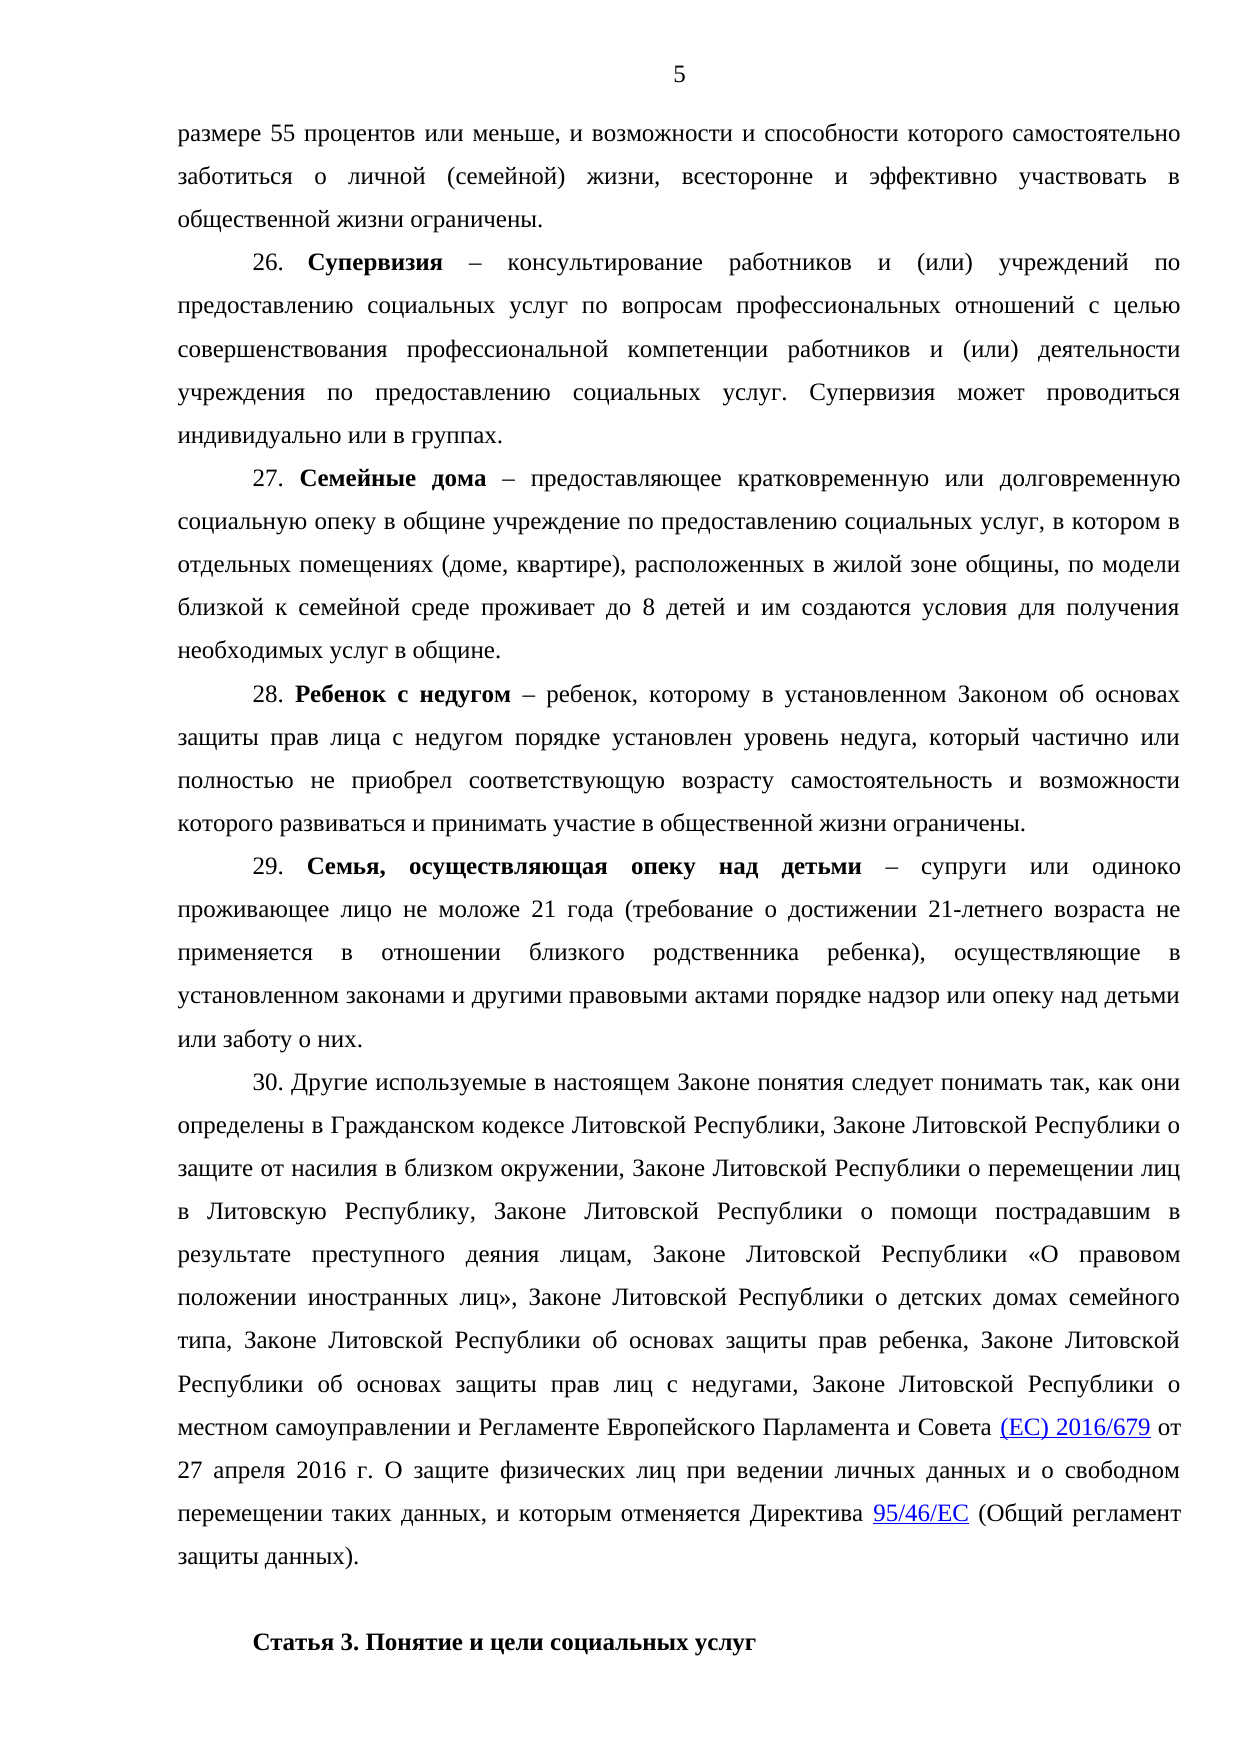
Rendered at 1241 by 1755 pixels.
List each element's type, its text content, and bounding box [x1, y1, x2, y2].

text 30. Другие используемые в настоящем Законе понятия следует понимать так, как они определены в Гражданском кодексе Литовской Республики, Законе Литовской Республики о защите от насилия в близком окружении, Законе Литовской Республики о перемещении лиц в Литовскую Республику, Законе Литовской Республики о помощи пострадавшим в результате преступного деяния лицам, Законе Литовской Республики «О правовом положении иностранных лиц», Законе Литовской Республики о детских домах семейного типа, Законе Литовской Республики об основах защиты прав ребенка, Законе Литовской Республики об основах защиты прав лиц с недугами, Законе Литовской Республики о местном самоуправлении и Регламенте Европейского Парламента и Совета (ЕС) 2016/679 от 27 апреля 2016 г. О защите физических лиц при ведении личных данных и о свободном перемещении таких данных, и которым отменяется Директива 95/46/ЕС (Общий регламент защиты данных). [177, 1067, 1181, 1570]
text 26. Супервизия – консультирование работников и (или) учреждений по предоставлению социальных услуг по вопросам профессиональных отношений с целью совершенствования профессиональной компетенции работников и (или) деятельности учреждения по предоставлению социальных услуг. Супервизия может проводиться индивидуально или в группах. [177, 247, 1181, 449]
text 28. Ребенок с недугом – ребенок, которому в установленном Законом об основах защиты прав лица с недугом порядке установлен уровень недуга, который частично или полностью не приобрел соответствующую возрасту самостоятельность и возможности которого развиваться и принимать участие в общественной жизни ограничены. [177, 679, 1181, 837]
text размере 55 процентов или меньше, и возможности и способности которого самостоятельно заботиться о личной (семейной) жизни, всесторонне и эффективно участвовать в общественной жизни ограничены. [177, 118, 1181, 233]
text 27. Семейные дома – предоставляющее кратковременную или долговременную социальную опеку в общине учреждение по предоставлению социальных услуг, в котором в отдельных помещениях (доме, квартире), расположенных в жилой зоне общины, по модели близкой к семейной среде проживает до 8 детей и им создаются условия для получения необходимых услуг в общине. [177, 463, 1181, 664]
text Статья 3. Понятие и цели социальных услуг [177, 1627, 1181, 1656]
text 29. Семья, осуществляющая опеку над детьми – супруги или одиноко проживающее лицо не моложе 21 года (требование о достижении 21-летнего возраста не применяется в отношении близкого родственника ребенка), осуществляющие в установленном законами и другими правовыми актами порядке надзор или опеку над детьми или заботу о них. [177, 851, 1181, 1052]
